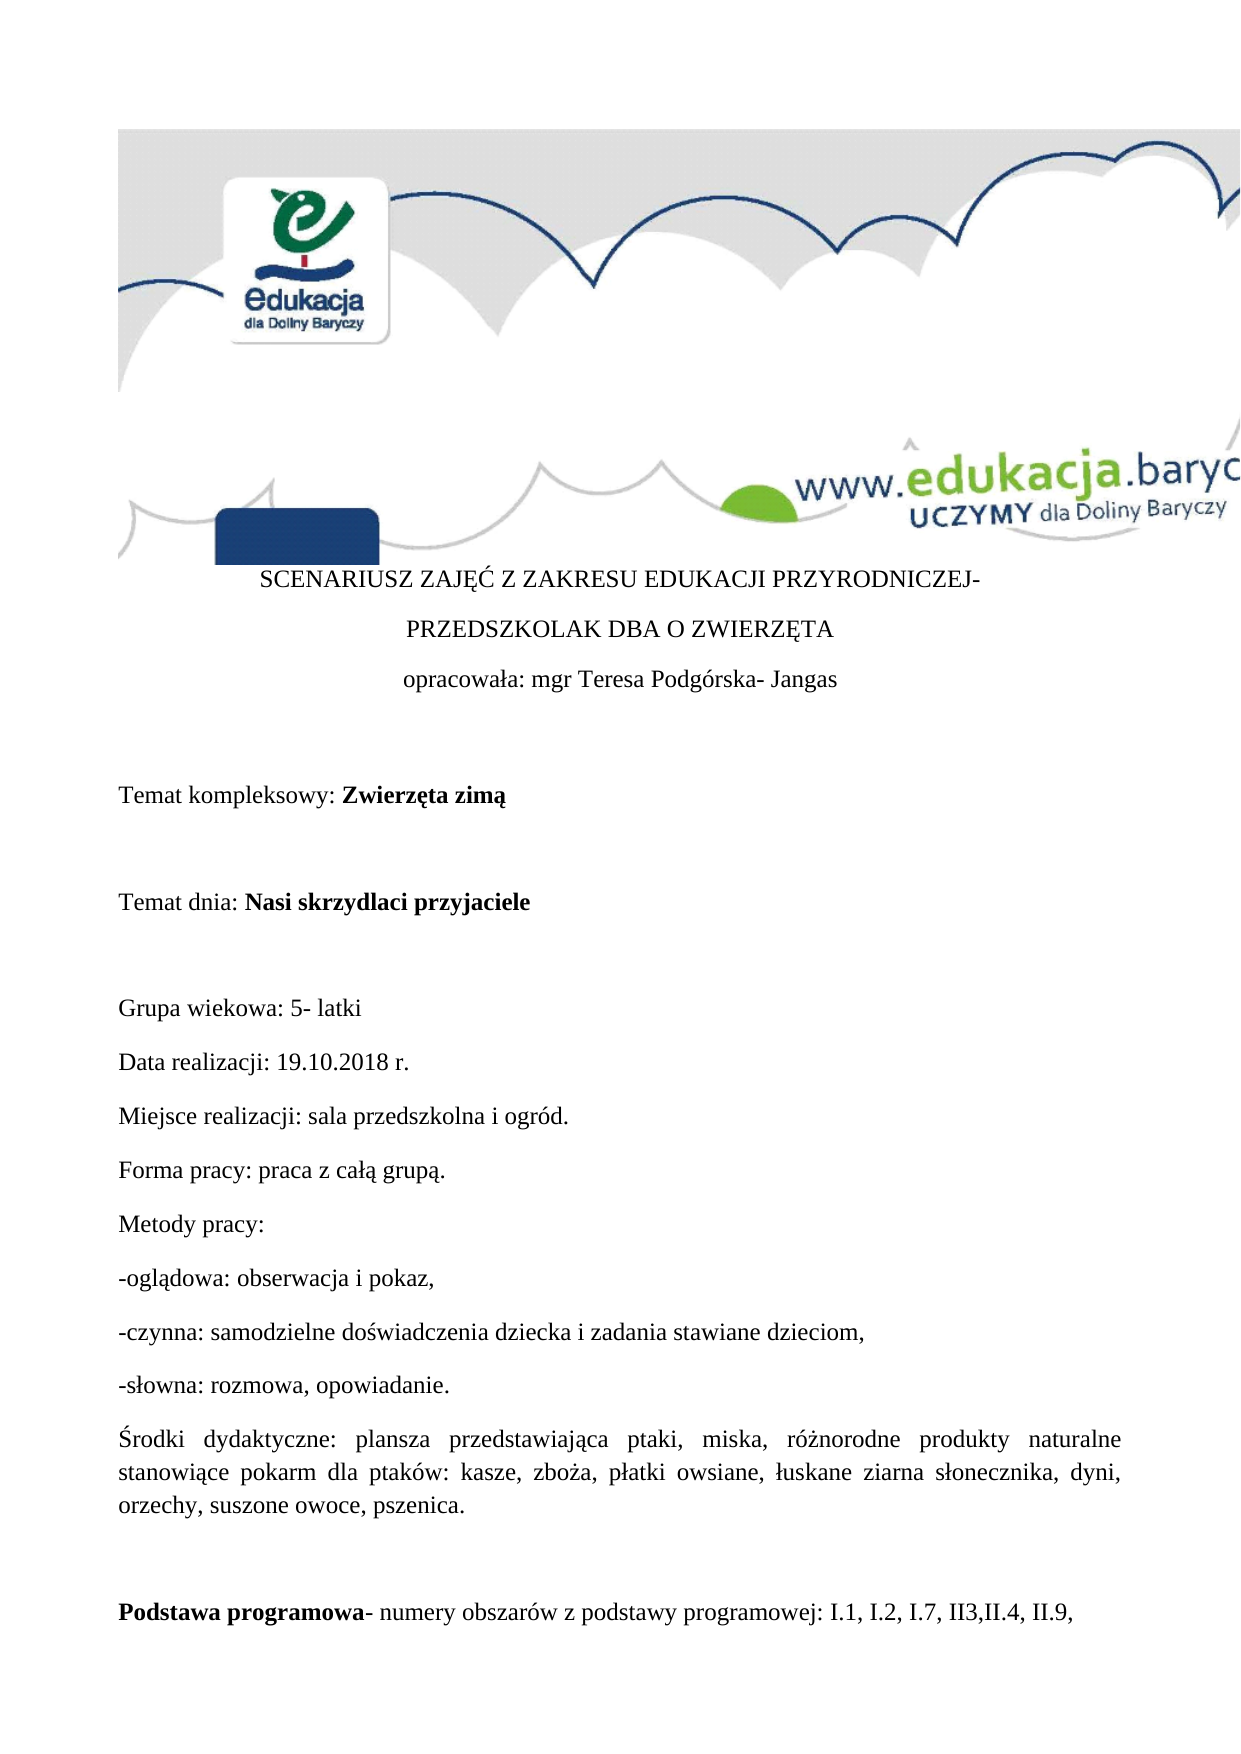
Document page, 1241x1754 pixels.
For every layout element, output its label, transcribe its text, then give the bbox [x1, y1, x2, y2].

text -oglądowa: obserwacja i pokaz, [118, 1263, 1122, 1291]
text -słowna: rozmowa, opowiadanie. [118, 1370, 1122, 1399]
text Miejsce realizacji: sala przedszkolna i ogród. [118, 1101, 1122, 1130]
text Metody pracy: [118, 1209, 1122, 1238]
text SCENARIUSZ ZAJĘĆ Z ZAKRESU EDUKACJI PRZYRODNICZEJ- [118, 565, 1122, 593]
text Grupa wiekowa: 5- latki [118, 993, 1122, 1022]
text -czynna: samodzielne doświadczenia dziecka i zadania stawiane dzieciom, [118, 1317, 1122, 1345]
text Data realizacji: 19.10.2018 r. [118, 1047, 1122, 1076]
text Temat dnia: Nasi skrzydlaci przyjaciele [118, 887, 1122, 915]
text PRZEDSZKOLAK DBA O ZWIERZĘTA [118, 614, 1122, 643]
text Podstawa programowa- numery obszarów z podstawy programowej: I.1, I.2, I.7, II3,II.4, II.9, [118, 1597, 1122, 1626]
text Temat kompleksowy: Zwierzęta zimą [118, 780, 1122, 808]
text Środki dydaktyczne: plansza przedstawiająca ptaki, miska, różnorodne produkty naturalne stanowiące pokarm dla ptaków: kasze, zboża, płatki owsiane, łuskane ziarna słonecznika, dyni, orzechy, suszone owoce, pszenica. [118, 1424, 1122, 1519]
text opracowała: mgr Teresa Podgórska- Jangas [118, 664, 1122, 692]
text Forma pracy: praca z całą grupą. [118, 1155, 1122, 1184]
